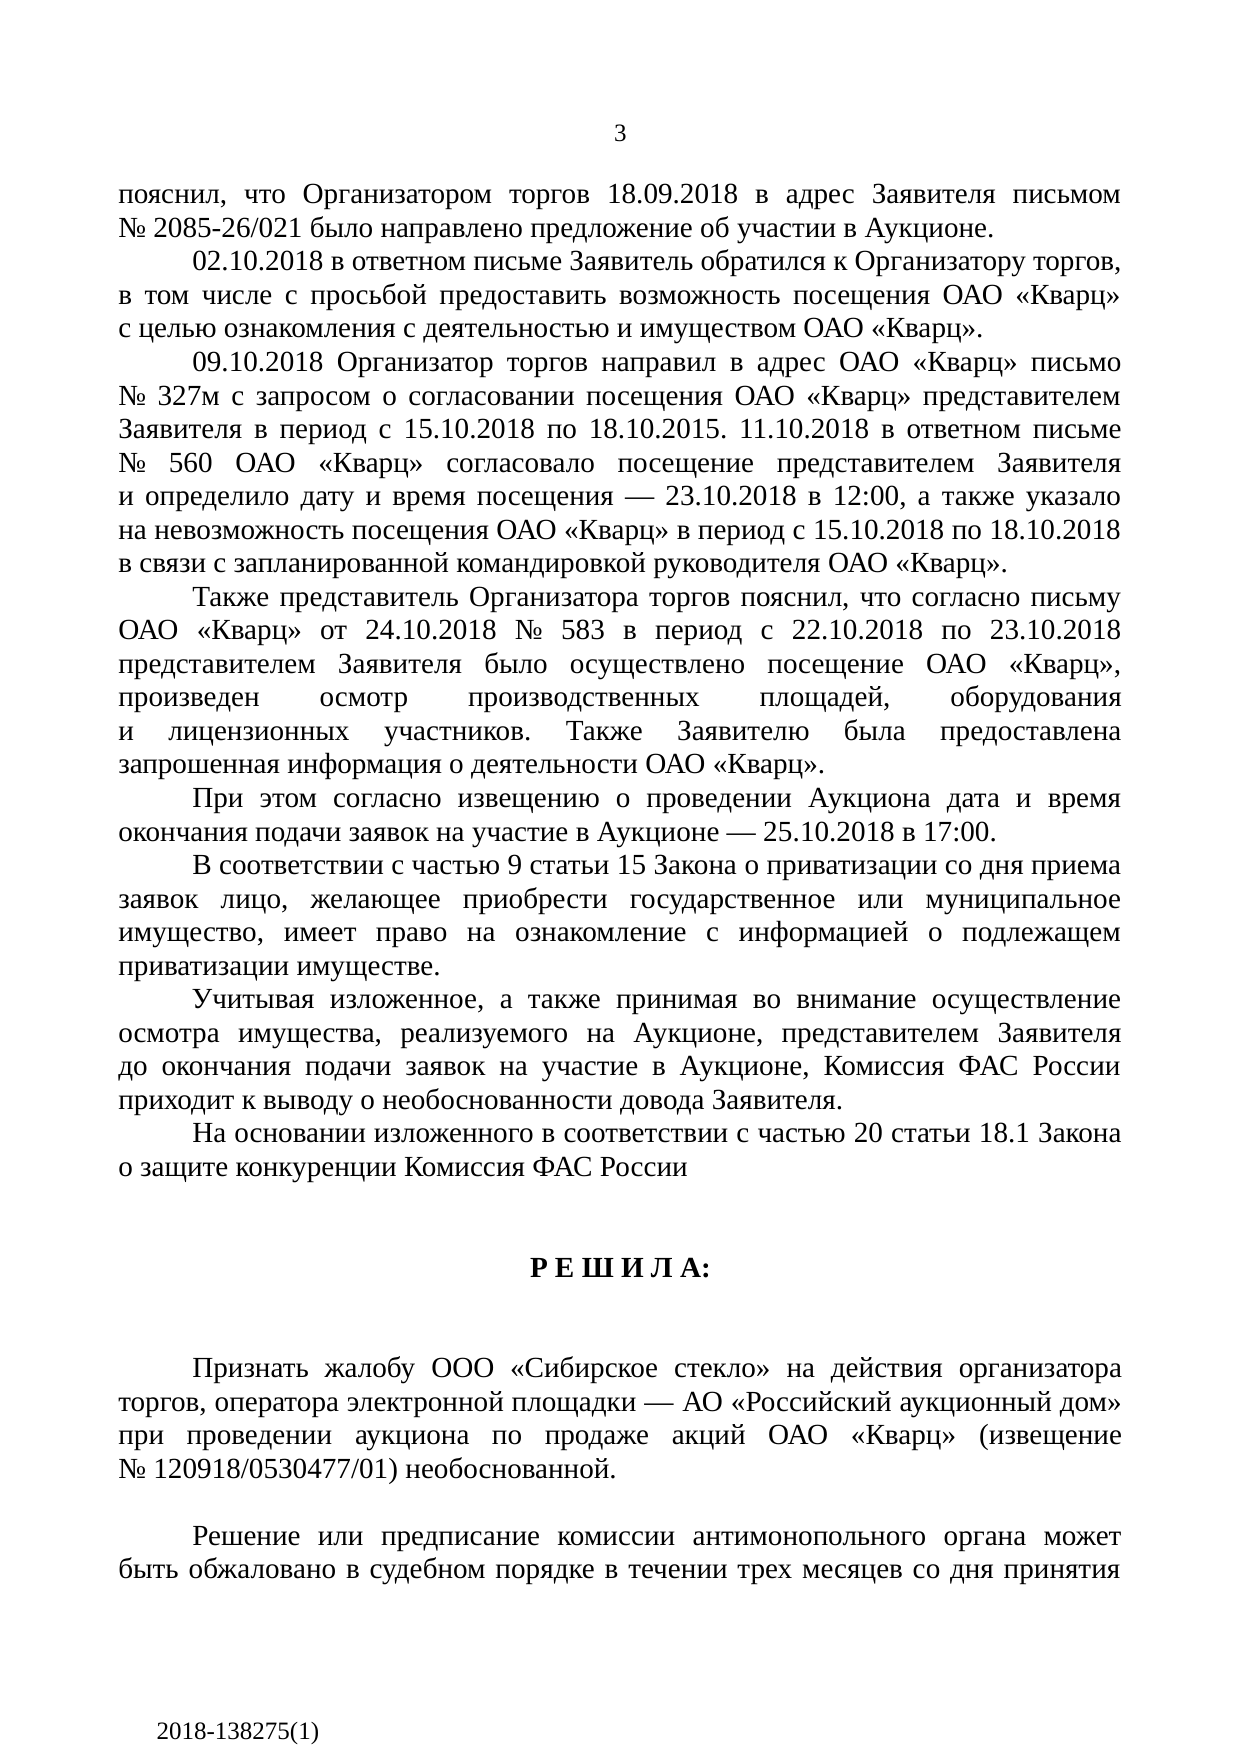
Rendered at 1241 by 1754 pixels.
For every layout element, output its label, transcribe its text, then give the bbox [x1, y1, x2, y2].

text Решение или предписание комиссии антимонопольного органа может быть обжаловано в судебном порядке в течении трех месяцев со дня принятия [118, 1518, 1122, 1585]
text При этом согласно извещению о проведении Аукциона дата и время окончания подачи заявок на участие в Аукционе — 25.10.2018 в 17:00. [118, 780, 1122, 847]
text Также представитель Организатора торгов пояснил, что согласно письму ОАО «Кварц» от 24.10.2018 № 583 в период с 22.10.2018 по 23.10.2018 представителем Заявителя было осуществлено посещение ОАО «Кварц», произведен осмотр производственных площадей, оборудования и лицензионных участников. Также Заявителю была предоставлена запрошенная информация о деятельности ОАО «Кварц». [118, 579, 1122, 780]
text Р Е Ш И Л А: [118, 1250, 1122, 1283]
text 09.10.2018 Организатор торгов направил в адрес ОАО «Кварц» письмо № 327м с запросом о согласовании посещения ОАО «Кварц» представителем Заявителя в период с 15.10.2018 по 18.10.2015. 11.10.2018 в ответном письме № 560 ОАО «Кварц» согласовало посещение представителем Заявителя и определило дату и время посещения — 23.10.2018 в 12:00, а также указало на невозможность посещения ОАО «Кварц» в период с 15.10.2018 по 18.10.2018 в связи с запланированной командировкой руководителя ОАО «Кварц». [118, 344, 1122, 579]
text В соответствии с частью 9 статьи 15 Закона о приватизации со дня приема заявок лицо, желающее приобрести государственное или муниципальное имущество, имеет право на ознакомление с информацией о подлежащем приватизации имуществе. [118, 847, 1122, 981]
text 02.10.2018 в ответном письме Заявитель обратился к Организатору торгов, в том числе с просьбой предоставить возможность посещения ОАО «Кварц» с целью ознакомления с деятельностью и имуществом ОАО «Кварц». [118, 243, 1122, 344]
text пояснил, что Организатором торгов 18.09.2018 в адрес Заявителя письмом № 2085-26/021 было направлено предложение об участии в Аукционе. [118, 176, 1122, 243]
text Признать жалобу ООО «Сибирское стекло» на действия организатора торгов, оператора электронной площадки — АО «Российский аукционный дом» при проведении аукциона по продаже акций ОАО «Кварц» (извещение № 120918/0530477/01) необоснованной. [118, 1350, 1122, 1484]
text Учитывая изложенное, а также принимая во внимание осуществление осмотра имущества, реализуемого на Аукционе, представителем Заявителя до окончания подачи заявок на участие в Аукционе, Комиссия ФАС России приходит к выводу о необоснованности довода Заявителя. [118, 981, 1122, 1116]
text На основании изложенного в соответствии с частью 20 статьи 18.1 Закона о защите конкуренции Комиссия ФАС России [118, 1116, 1122, 1183]
